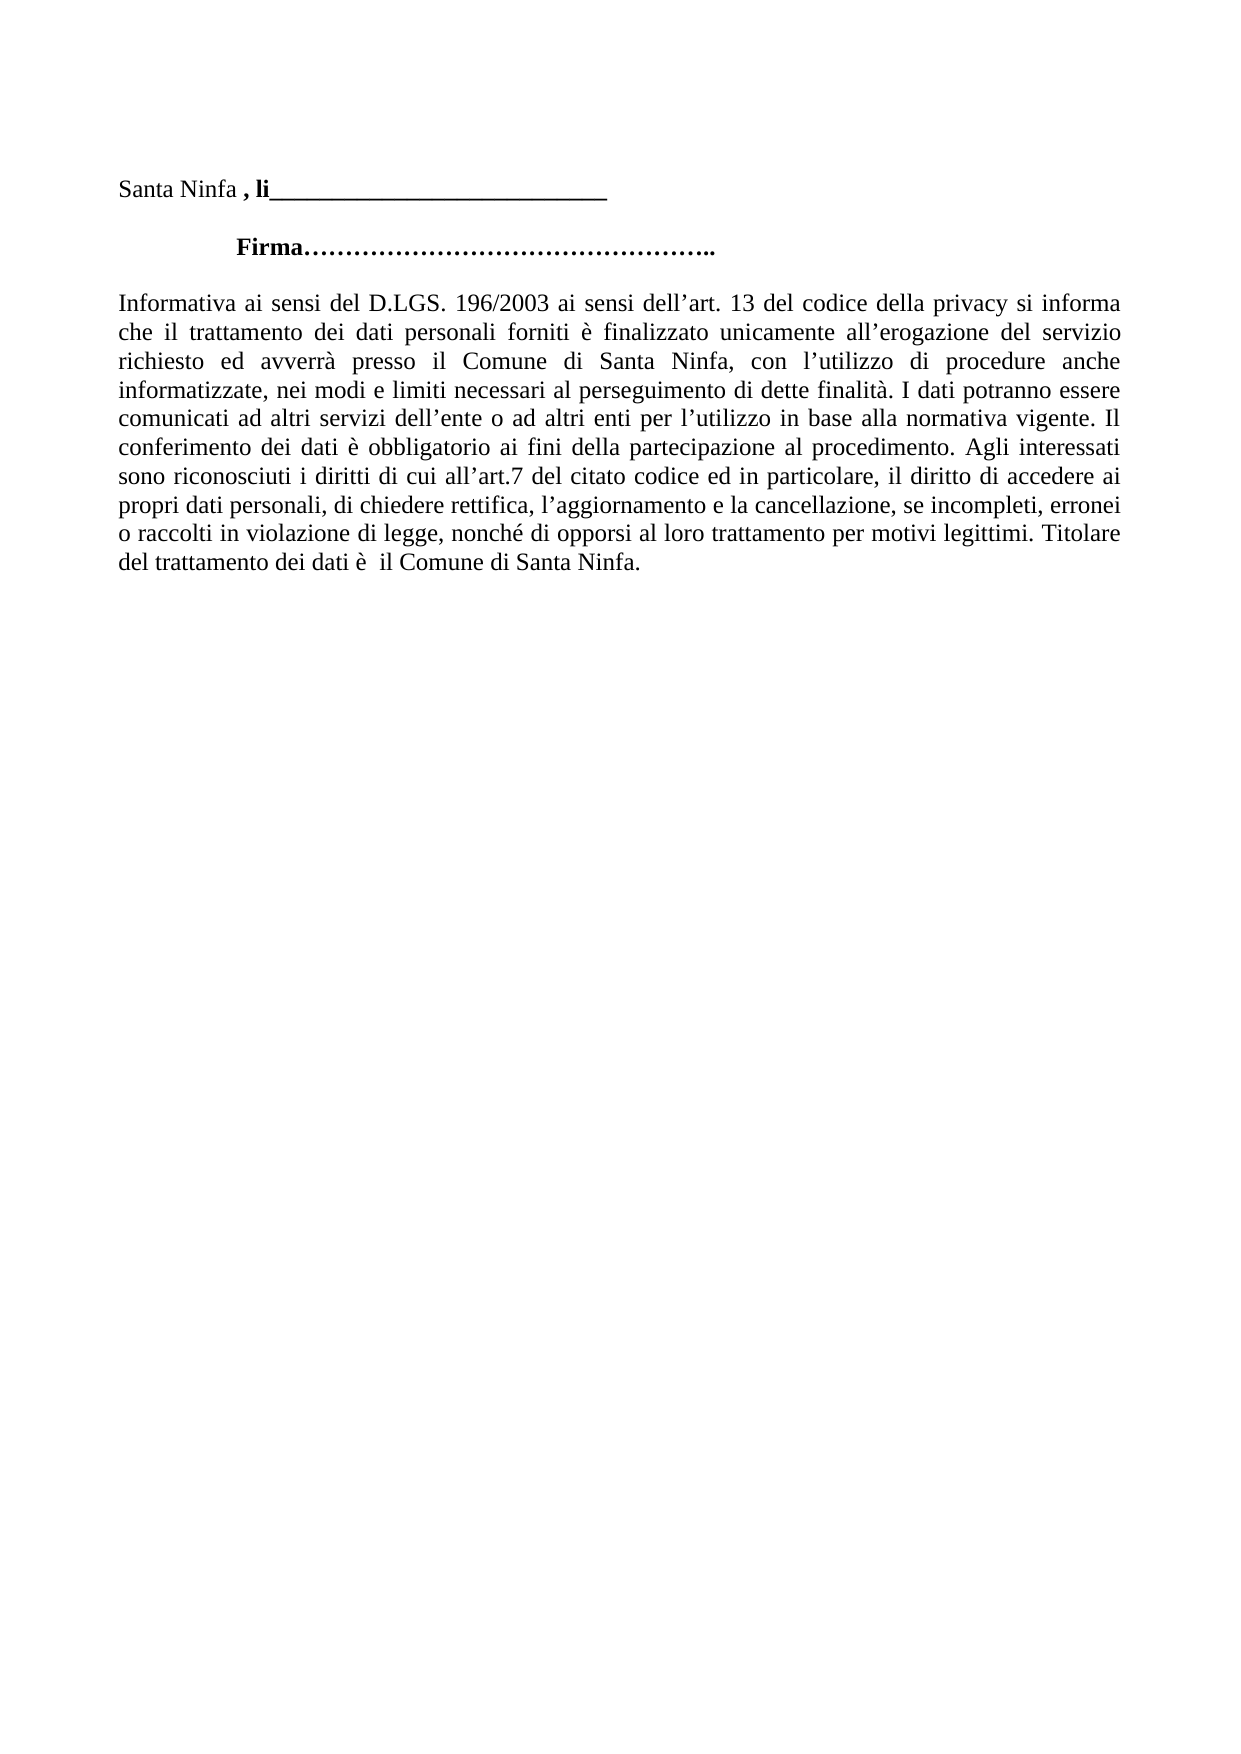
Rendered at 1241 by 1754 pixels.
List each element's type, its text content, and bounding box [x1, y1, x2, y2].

text Santa Ninfa , li___________________________ [118, 174, 1122, 203]
text Informativa ai sensi del D.LGS. 196/2003 ai sensi dell’art. 13 del codice della privacy si informa che il trattamento dei dati personali forniti è finalizzato unicamente all’erogazione del servizio richiesto ed avverrà presso il Comune di Santa Ninfa, con l’utilizzo di procedure anche informatizzate, nei modi e limiti necessari al perseguimento di dette finalità. I dati potranno essere comunicati ad altri servizi dell’ente o ad altri enti per l’utilizzo in base alla normativa vigente. Il conferimento dei dati è obbligatorio ai fini della partecipazione al procedimento. Agli interessati sono riconosciuti i diritti di cui all’art.7 del citato codice ed in particolare, il diritto di accedere ai propri dati personali, di chiedere rettifica, l’aggiornamento e la cancellazione, se incompleti, erronei o raccolti in violazione di legge, nonché di opporsi al loro trattamento per motivi legittimi. Titolare del trattamento dei dati è il Comune di Santa Ninfa. [118, 288, 1122, 576]
text Firma………………………………………….. [118, 203, 1122, 260]
